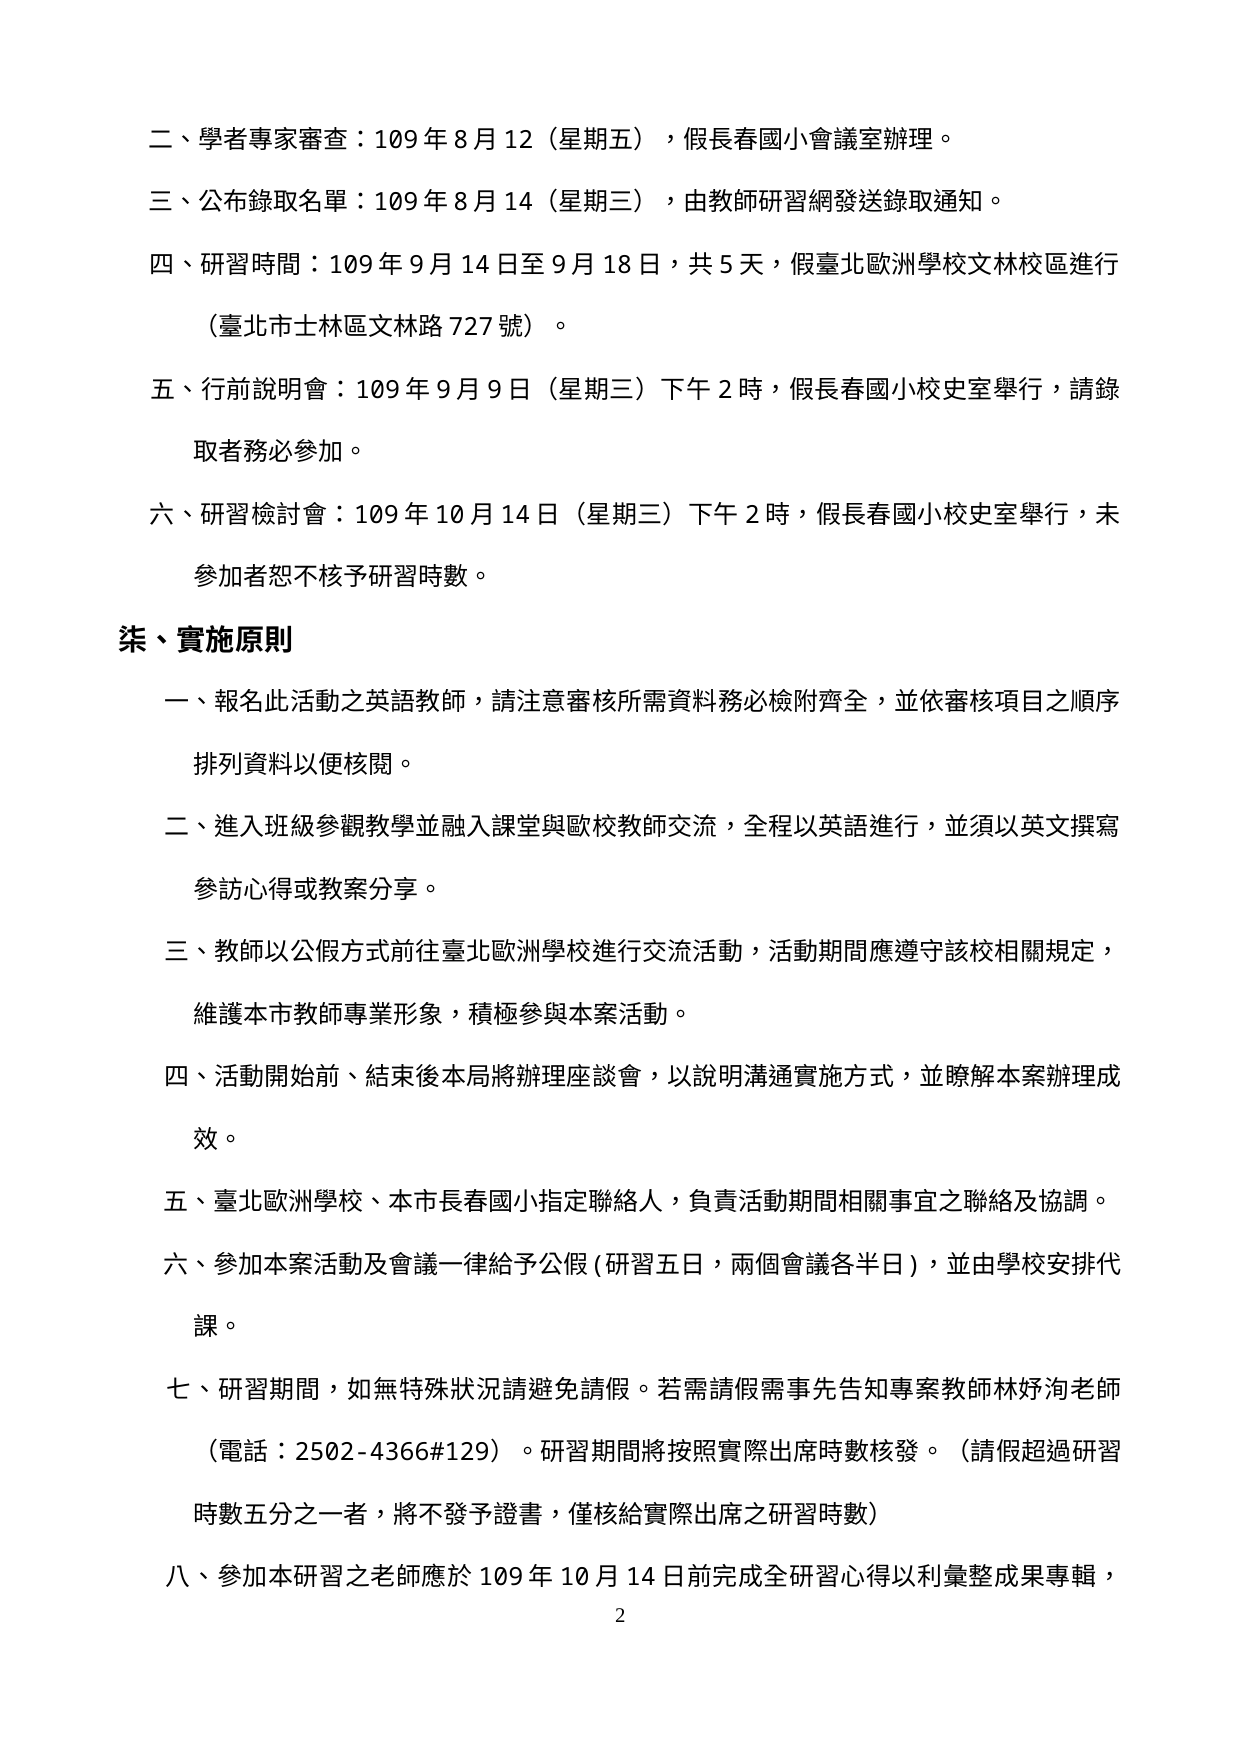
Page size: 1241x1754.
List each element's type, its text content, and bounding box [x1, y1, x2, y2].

text 四、活動開始前、結束後本局將辦理座談會，以說明溝通實施方式，並瞭解本案辦理成效。 [118, 1033, 1122, 1158]
text 三、公布錄取名單：109年8月14（星期三），由教師研習網發送錄取通知。 [118, 158, 1122, 221]
text 二、進入班級參觀教學並融入課堂與歐校教師交流，全程以英語進行，並須以英文撰寫參訪心得或教案分享。 [118, 783, 1122, 908]
text 柒、實施原則 [118, 596, 1122, 658]
text 六、參加本案活動及會議一律給予公假(研習五日，兩個會議各半日)，並由學校安排代課。 [118, 1221, 1122, 1346]
text 五、行前說明會：109年9月9日（星期三）下午2時，假長春國小校史室舉行，請錄取者務必參加。 [118, 346, 1122, 471]
text 四、研習時間：109年9月14日至9月18日，共5天，假臺北歐洲學校文林校區進行（臺北市士林區文林路727號）。 [118, 221, 1122, 346]
text 八、參加本研習之老師應於109年10月14日前完成全研習心得以利彙整成果專輯， [118, 1533, 1122, 1596]
text 三、教師以公假方式前往臺北歐洲學校進行交流活動，活動期間應遵守該校相關規定，維護本市教師專業形象，積極參與本案活動。 [118, 908, 1122, 1033]
text 二、學者專家審查：109年8月12（星期五），假長春國小會議室辦理。 [118, 96, 1122, 158]
text 五、臺北歐洲學校、本市長春國小指定聯絡人，負責活動期間相關事宜之聯絡及協調。 [118, 1158, 1122, 1221]
text 六、研習檢討會：109年10月14日（星期三）下午2時，假長春國小校史室舉行，未參加者恕不核予研習時數。 [118, 471, 1122, 596]
text 一、報名此活動之英語教師，請注意審核所需資料務必檢附齊全，並依審核項目之順序排列資料以便核閱。 [118, 658, 1122, 783]
text 七、研習期間，如無特殊狀況請避免請假。若需請假需事先告知專案教師林妤洵老師（電話：2502-4366#129）。研習期間將按照實際出席時數核發。（請假超過研習時數五分之一者，將不發予證書，僅核給實際出席之研習時數） [118, 1346, 1122, 1533]
